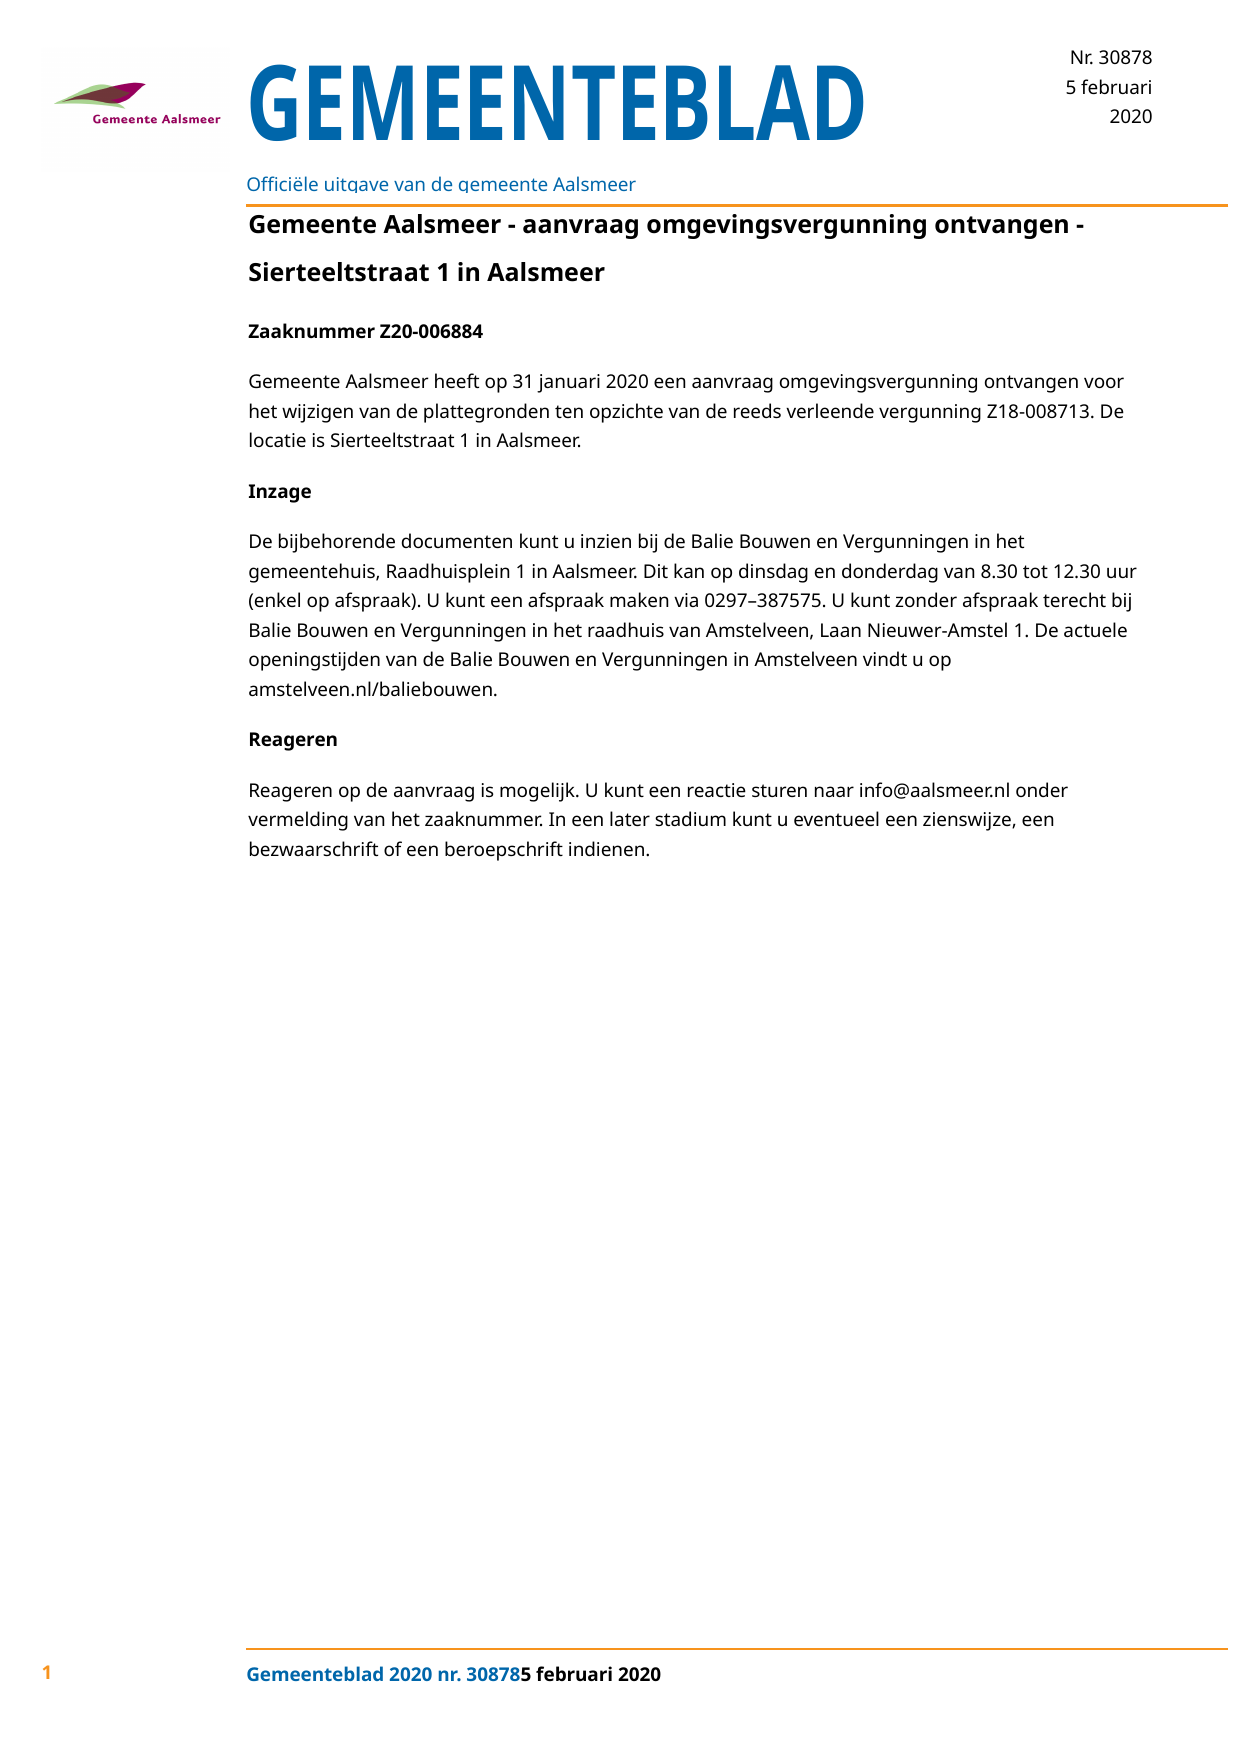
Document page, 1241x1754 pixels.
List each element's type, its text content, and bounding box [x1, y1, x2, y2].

text Reageren op de aanvraag is mogelijk. U kunt een reactie sturen naar info@aalsmeer.nl onder vermelding van het zaaknummer. In een later stadium kunt u eventueel een zienswijze, een bezwaarschrift of een beroepschrift indienen. [248, 777, 1152, 862]
picture [41, 47, 231, 172]
text Inzage [248, 478, 1152, 504]
text Gemeente Aalsmeer heeft op 31 januari 2020 een aanvraag omgevingsvergunning ontvangen voor het wijzigen van de plattegronden ten opzichte van de reeds verleende vergunning Z18-008713. De locatie is Sierteeltstraat 1 in Aalsmeer. [248, 368, 1152, 453]
text De bijbehorende documenten kunt u inzien bij de Balie Bouwen en Vergunningen in het gemeentehuis, Raadhuisplein 1 in Aalsmeer. Dit kan op dinsdag en donderdag van 8.30 tot 12.30 uur (enkel op afspraak). U kunt een afspraak maken via 0297–387575. U kunt zonder afspraak terecht bij Balie Bouwen en Vergunningen in het raadhuis van Amstelveen, Laan Nieuwer-Amstel 1. De actuele openingstijden van de Balie Bouwen en Vergunningen in Amstelveen vindt u op amstelveen.nl/baliebouwen. [248, 528, 1152, 702]
text Reageren [248, 727, 1152, 752]
text Zaaknummer Z20-006884 [248, 318, 1152, 344]
text Gemeente Aalsmeer - aanvraag omgevingsvergunning ontvangen - Sierteeltstraat 1 in Aalsmeer [248, 207, 1152, 288]
